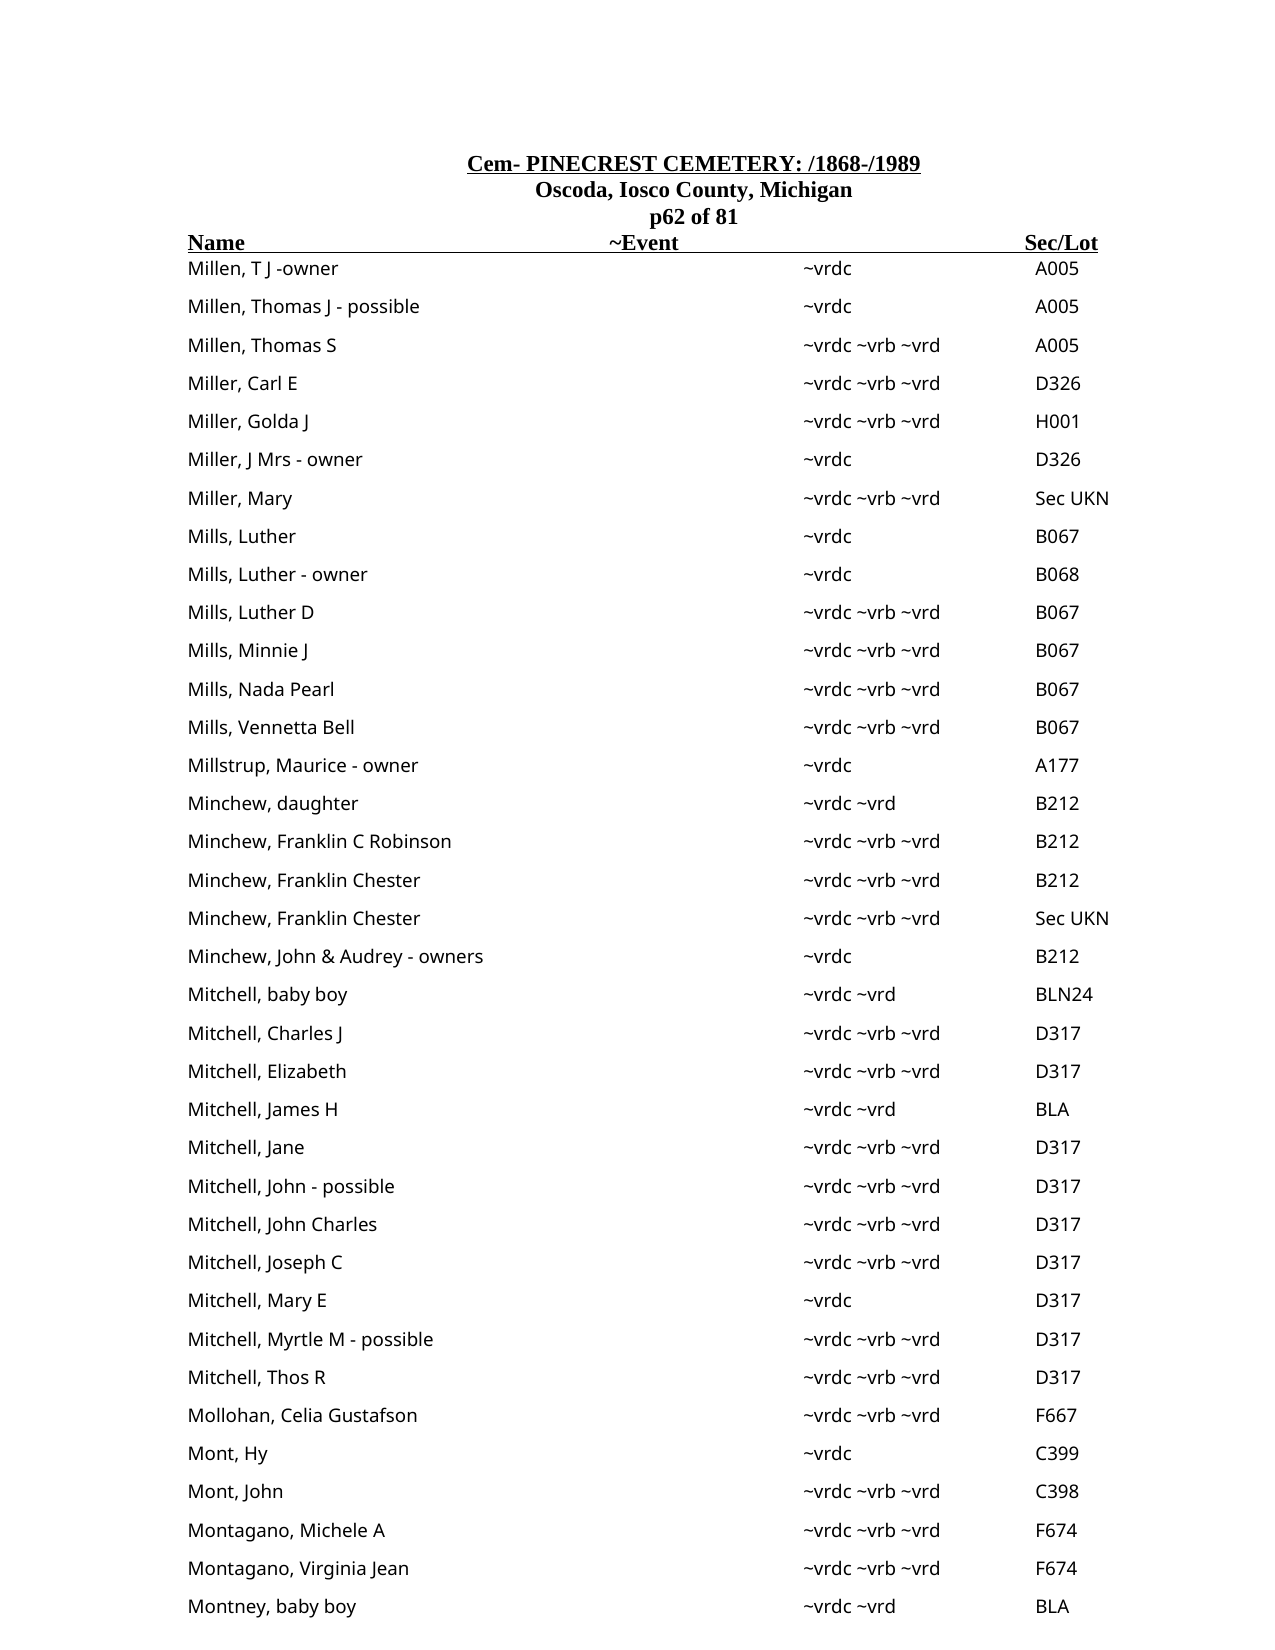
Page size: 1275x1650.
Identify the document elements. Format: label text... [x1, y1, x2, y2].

text Mitchell, Jane ~vrdc ~vrb ~vrd D317 [187, 1135, 1200, 1160]
text Minchew, John & Audrey - owners ~vrdc B212 [187, 943, 1200, 969]
text Mills, Luther - owner ~vrdc B068 [187, 561, 1200, 587]
text Miller, Carl E ~vrdc ~vrb ~vrd D326 [187, 370, 1200, 396]
text Minchew, Franklin C Robinson ~vrdc ~vrb ~vrd B212 [187, 829, 1200, 854]
text Mills, Luther ~vrdc B067 [187, 523, 1200, 548]
text Millen, T J -owner ~vrdc A005 [187, 255, 1200, 281]
text Mitchell, Thos R ~vrdc ~vrb ~vrd D317 [187, 1364, 1200, 1389]
text Miller, Mary ~vrdc ~vrb ~vrd Sec UKN [187, 485, 1200, 510]
text Mitchell, John Charles ~vrdc ~vrb ~vrd D317 [187, 1211, 1200, 1237]
text Mont, John ~vrdc ~vrb ~vrd C398 [187, 1479, 1200, 1504]
text Mitchell, Mary E ~vrdc D317 [187, 1288, 1200, 1313]
text Mollohan, Celia Gustafson ~vrdc ~vrb ~vrd F667 [187, 1402, 1200, 1428]
text Mont, Hy ~vrdc C399 [187, 1441, 1200, 1466]
text Mitchell, Charles J ~vrdc ~vrb ~vrd D317 [187, 1020, 1200, 1046]
text Millstrup, Maurice - owner ~vrdc A177 [187, 752, 1200, 778]
text Mitchell, Joseph C ~vrdc ~vrb ~vrd D317 [187, 1249, 1200, 1275]
text Millen, Thomas J - possible ~vrdc A005 [187, 294, 1200, 319]
text Montney, baby boy ~vrdc ~vrd BLA [187, 1593, 1200, 1619]
text Montagano, Virginia Jean ~vrdc ~vrb ~vrd F674 [187, 1555, 1200, 1581]
text Mills, Nada Pearl ~vrdc ~vrb ~vrd B067 [187, 676, 1200, 701]
text Millen, Thomas S ~vrdc ~vrb ~vrd A005 [187, 332, 1200, 357]
text Miller, Golda J ~vrdc ~vrb ~vrd H001 [187, 408, 1200, 434]
text Mills, Luther D ~vrdc ~vrb ~vrd B067 [187, 599, 1200, 625]
text Minchew, Franklin Chester ~vrdc ~vrb ~vrd Sec UKN [187, 905, 1200, 931]
text Mitchell, baby boy ~vrdc ~vrd BLN24 [187, 982, 1200, 1007]
text Mitchell, Elizabeth ~vrdc ~vrb ~vrd D317 [187, 1058, 1200, 1084]
text Mitchell, James H ~vrdc ~vrd BLA [187, 1096, 1200, 1122]
text Montagano, Michele A ~vrdc ~vrb ~vrd F674 [187, 1517, 1200, 1542]
text Mills, Vennetta Bell ~vrdc ~vrb ~vrd B067 [187, 714, 1200, 740]
text Minchew, daughter ~vrdc ~vrd B212 [187, 791, 1200, 816]
text Mills, Minnie J ~vrdc ~vrb ~vrd B067 [187, 638, 1200, 663]
text Miller, J Mrs - owner ~vrdc D326 [187, 447, 1200, 472]
text Minchew, Franklin Chester ~vrdc ~vrb ~vrd B212 [187, 867, 1200, 893]
text Mitchell, John - possible ~vrdc ~vrb ~vrd D317 [187, 1173, 1200, 1198]
text Mitchell, Myrtle M - possible ~vrdc ~vrb ~vrd D317 [187, 1326, 1200, 1351]
